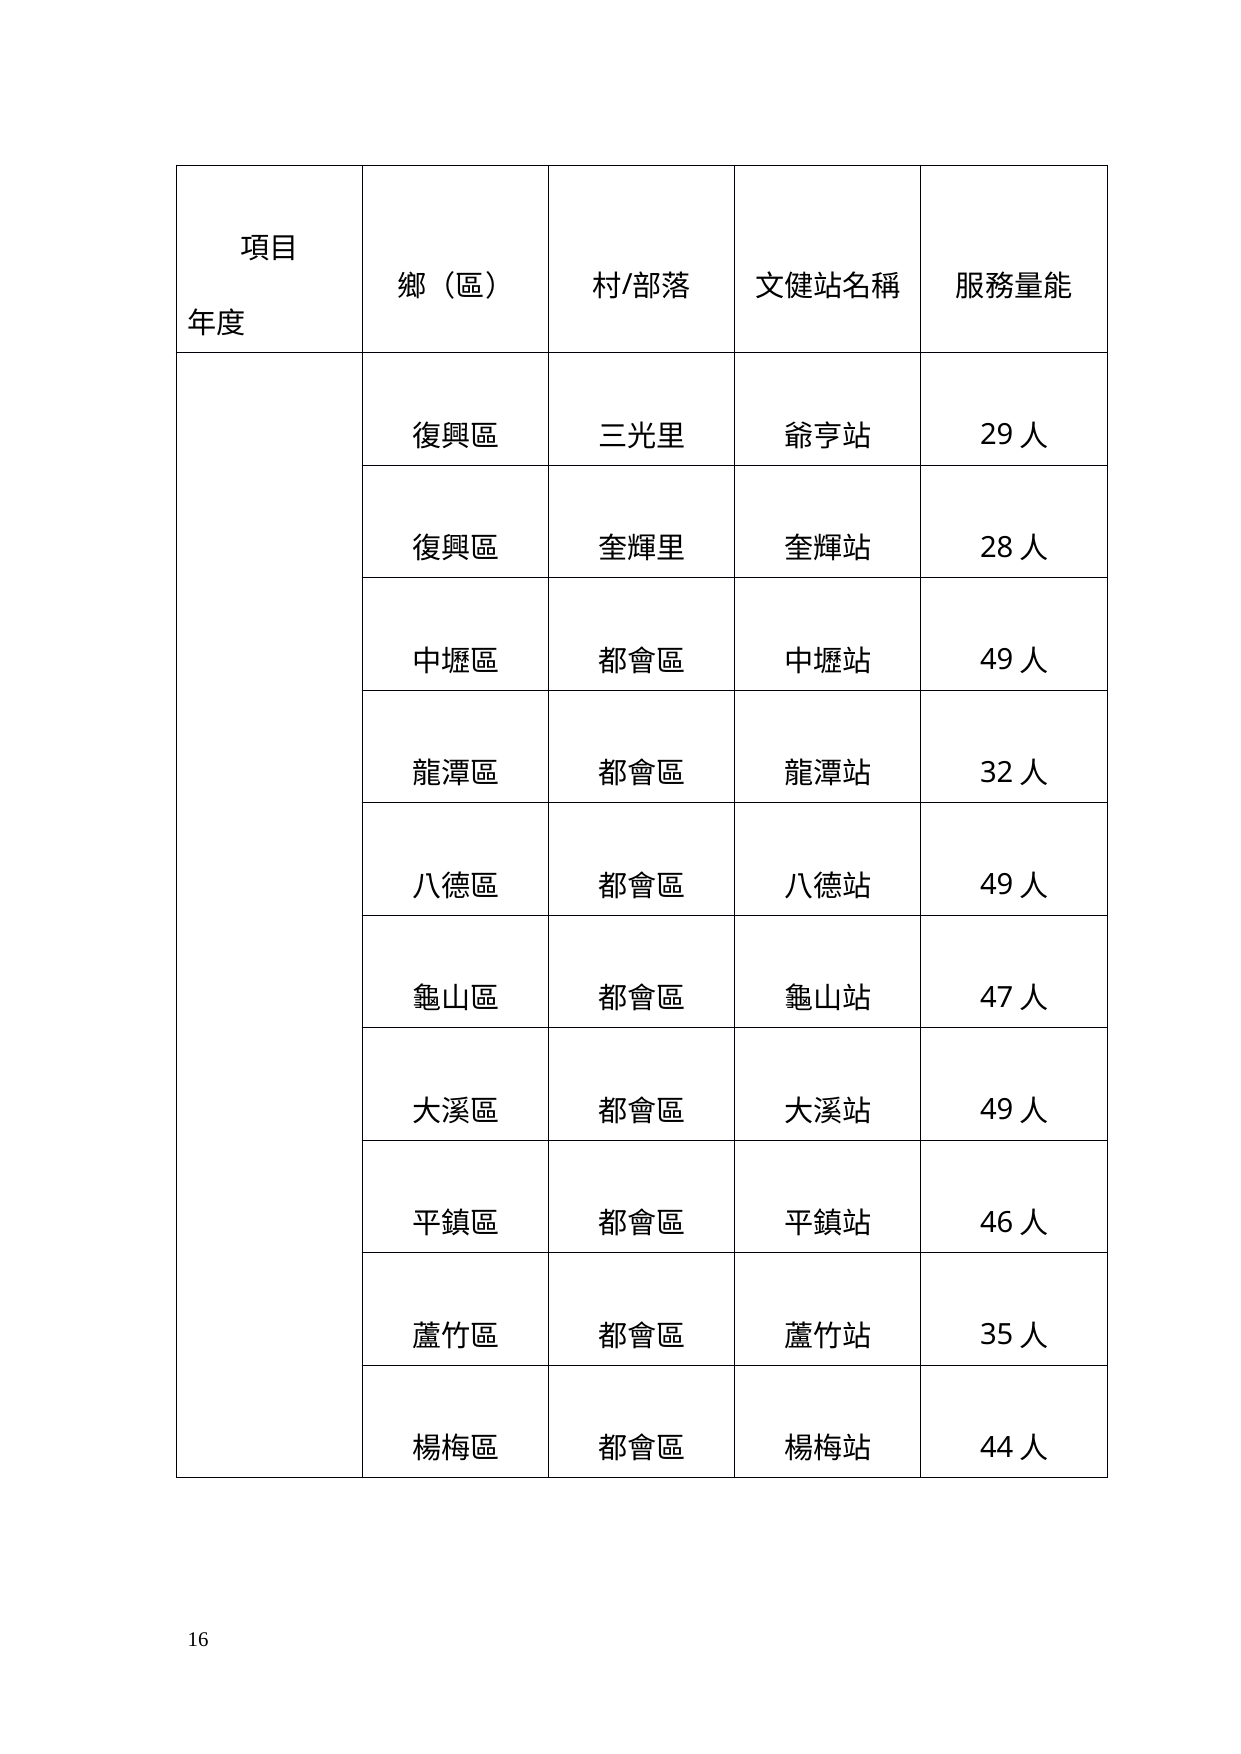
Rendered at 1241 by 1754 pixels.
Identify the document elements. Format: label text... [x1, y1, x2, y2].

table_cell 復興區 [363, 353, 548, 464]
table_cell 29人 [921, 353, 1107, 464]
table_cell 大溪區 [363, 1028, 548, 1139]
table_cell 都會區 [549, 691, 734, 802]
table_cell 都會區 [549, 916, 734, 1027]
table_cell 35人 [921, 1253, 1107, 1364]
table_cell 中壢站 [735, 578, 920, 689]
table_cell 28人 [921, 466, 1107, 577]
table_cell 龍潭區 [363, 691, 548, 802]
table_cell 奎輝里 [549, 466, 734, 577]
table_cell 46人 [921, 1141, 1107, 1252]
table_cell 八德區 [363, 803, 548, 914]
table_cell 平鎮區 [363, 1141, 548, 1252]
table_header 項目 年度 [177, 166, 362, 352]
table_cell 平鎮站 [735, 1141, 920, 1252]
table_cell 44人 [921, 1366, 1107, 1477]
table_cell 三光里 [549, 353, 734, 464]
table_cell 蘆竹區 [363, 1253, 548, 1364]
table_cell 楊梅區 [363, 1366, 548, 1477]
table_header 村/部落 [549, 166, 734, 352]
table_cell 龍潭站 [735, 691, 920, 802]
table_cell 都會區 [549, 578, 734, 689]
table_cell [177, 353, 362, 1477]
table_cell 都會區 [549, 1028, 734, 1139]
table_cell 49人 [921, 1028, 1107, 1139]
table_header 服務量能 [921, 166, 1107, 352]
table_cell 中壢區 [363, 578, 548, 689]
table_cell 八德站 [735, 803, 920, 914]
table_cell 蘆竹站 [735, 1253, 920, 1364]
table_cell 龜山區 [363, 916, 548, 1027]
table_cell 奎輝站 [735, 466, 920, 577]
table_header 鄉（區） [363, 166, 548, 352]
table_cell 楊梅站 [735, 1366, 920, 1477]
table_cell 爺亨站 [735, 353, 920, 464]
table_header 文健站名稱 [735, 166, 920, 352]
table_cell 都會區 [549, 1253, 734, 1364]
table_cell 49人 [921, 803, 1107, 914]
table_cell 32人 [921, 691, 1107, 802]
table_cell 都會區 [549, 1141, 734, 1252]
table_cell 復興區 [363, 466, 548, 577]
table_cell 47人 [921, 916, 1107, 1027]
table_cell 都會區 [549, 803, 734, 914]
table_cell 都會區 [549, 1366, 734, 1477]
table_cell 49人 [921, 578, 1107, 689]
table_cell 大溪站 [735, 1028, 920, 1139]
table_cell 龜山站 [735, 916, 920, 1027]
